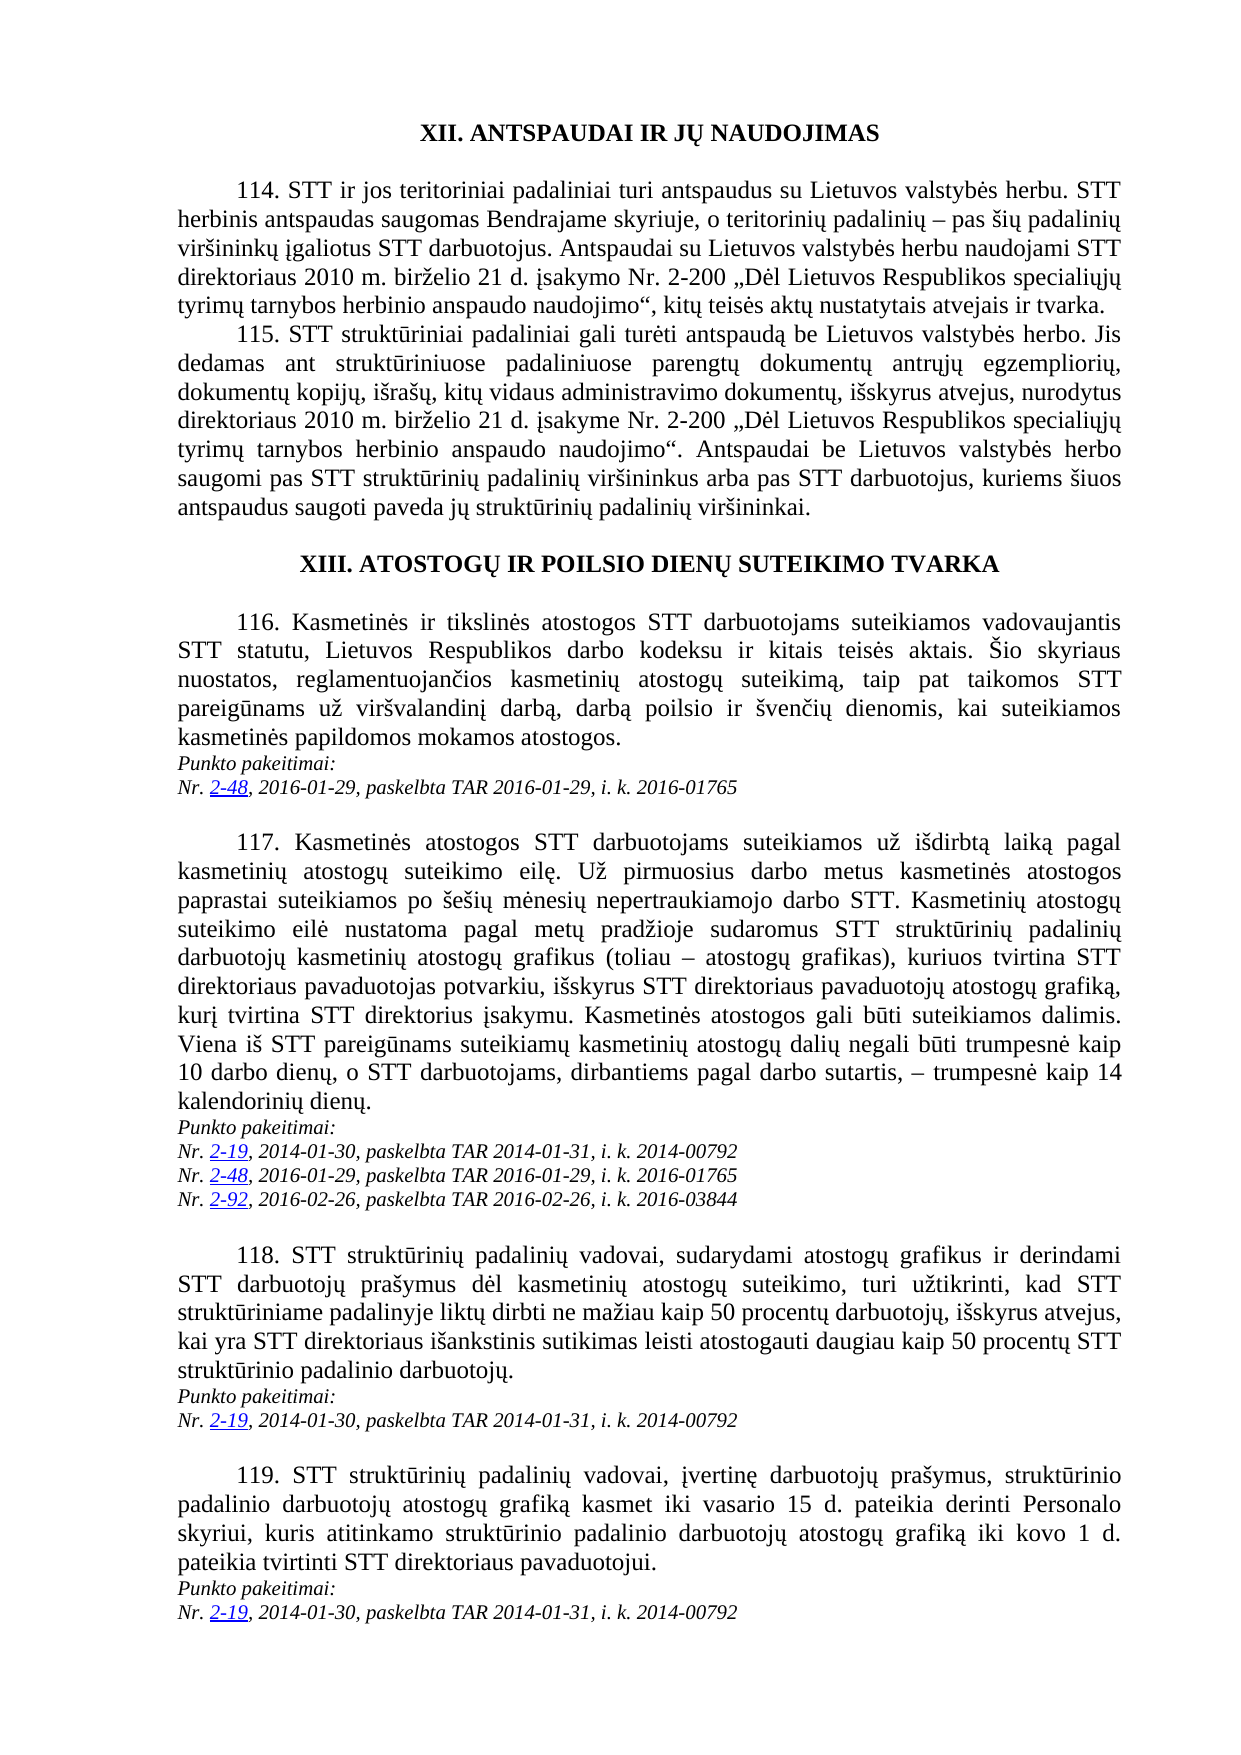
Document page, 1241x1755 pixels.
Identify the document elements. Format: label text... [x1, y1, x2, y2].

text 114. STT ir jos teritoriniai padaliniai turi antspaudus su Lietuvos valstybės herbu. STT herbinis antspaudas saugomas Bendrajame skyriuje, o teritorinių padalinių – pas šių padalinių viršininkų įgaliotus STT darbuotojus. Antspaudai su Lietuvos valstybės herbu naudojami STT direktoriaus 2010 m. birželio 21 d. įsakymo Nr. 2-200 „Dėl Lietuvos Respublikos specialiųjų tyrimų tarnybos herbinio anspaudo naudojimo“, kitų teisės aktų nustatytais atvejais ir tvarka. [177, 176, 1122, 319]
text XIII. ATOSTOGŲ IR POILSIO DIENŲ SUTEIKIMO TVARKA [177, 549, 1122, 578]
text Nr. 2-48, 2016-01-29, paskelbta TAR 2016-01-29, i. k. 2016-01765 [177, 775, 1122, 799]
text 117. Kasmetinės atostogos STT darbuotojams suteikiamos už išdirbtą laiką pagal kasmetinių atostogų suteikimo eilę. Už pirmuosius darbo metus kasmetinės atostogos paprastai suteikiamos po šešių mėnesių nepertraukiamojo darbo STT. Kasmetinių atostogų suteikimo eilė nustatoma pagal metų pradžioje sudaromus STT struktūrinių padalinių darbuotojų kasmetinių atostogų grafikus (toliau – atostogų grafikas), kuriuos tvirtina STT direktoriaus pavaduotojas potvarkiu, išskyrus STT direktoriaus pavaduotojų atostogų grafiką, kurį tvirtina STT direktorius įsakymu. Kasmetinės atostogos gali būti suteikiamos dalimis. Viena iš STT pareigūnams suteikiamų kasmetinių atostogų dalių negali būti trumpesnė kaip 10 darbo dienų, o STT darbuotojams, dirbantiems pagal darbo sutartis, – trumpesnė kaip 14 kalendorinių dienų. [177, 827, 1122, 1115]
text Nr. 2-92, 2016-02-26, paskelbta TAR 2016-02-26, i. k. 2016-03844 [177, 1187, 1122, 1211]
text 119. STT struktūrinių padalinių vadovai, įvertinę darbuotojų prašymus, struktūrinio padalinio darbuotojų atostogų grafiką kasmet iki vasario 15 d. pateikia derinti Personalo skyriui, kuris atitinkamo struktūrinio padalinio darbuotojų atostogų grafiką iki kovo 1 d. pateikia tvirtinti STT direktoriaus pavaduotojui. [177, 1461, 1122, 1576]
text Nr. 2-19, 2014-01-30, paskelbta TAR 2014-01-31, i. k. 2014-00792 [177, 1600, 1122, 1624]
text Nr. 2-48, 2016-01-29, paskelbta TAR 2016-01-29, i. k. 2016-01765 [177, 1163, 1122, 1187]
text 116. Kasmetinės ir tikslinės atostogos STT darbuotojams suteikiamos vadovaujantis STT statutu, Lietuvos Respublikos darbo kodeksu ir kitais teisės aktais. Šio skyriaus nuostatos, reglamentuojančios kasmetinių atostogų suteikimą, taip pat taikomos STT pareigūnams už viršvalandinį darbą, darbą poilsio ir švenčių dienomis, kai suteikiamos kasmetinės papildomos mokamos atostogos. [177, 607, 1122, 751]
text 115. STT struktūriniai padaliniai gali turėti antspaudą be Lietuvos valstybės herbo. Jis dedamas ant struktūriniuose padaliniuose parengtų dokumentų antrųjų egzempliorių, dokumentų kopijų, išrašų, kitų vidaus administravimo dokumentų, išskyrus atvejus, nurodytus direktoriaus 2010 m. birželio 21 d. įsakyme Nr. 2-200 „Dėl Lietuvos Respublikos specialiųjų tyrimų tarnybos herbinio anspaudo naudojimo“. Antspaudai be Lietuvos valstybės herbo saugomi pas STT struktūrinių padalinių viršininkus arba pas STT darbuotojus, kuriems šiuos antspaudus saugoti paveda jų struktūrinių padalinių viršininkai. [177, 319, 1122, 521]
text Punkto pakeitimai: [177, 1115, 1122, 1139]
text Punkto pakeitimai: [177, 1576, 1122, 1600]
text Punkto pakeitimai: [177, 751, 1122, 775]
text Punkto pakeitimai: [177, 1384, 1122, 1408]
text Nr. 2-19, 2014-01-30, paskelbta TAR 2014-01-31, i. k. 2014-00792 [177, 1408, 1122, 1432]
text XII. ANTSPAUDAI IR JŲ NAUDOJIMAS [177, 118, 1122, 147]
text 118. STT struktūrinių padalinių vadovai, sudarydami atostogų grafikus ir derindami STT darbuotojų prašymus dėl kasmetinių atostogų suteikimo, turi užtikrinti, kad STT struktūriniame padalinyje liktų dirbti ne mažiau kaip 50 procentų darbuotojų, išskyrus atvejus, kai yra STT direktoriaus išankstinis sutikimas leisti atostogauti daugiau kaip 50 procentų STT struktūrinio padalinio darbuotojų. [177, 1240, 1122, 1384]
text Nr. 2-19, 2014-01-30, paskelbta TAR 2014-01-31, i. k. 2014-00792 [177, 1139, 1122, 1163]
